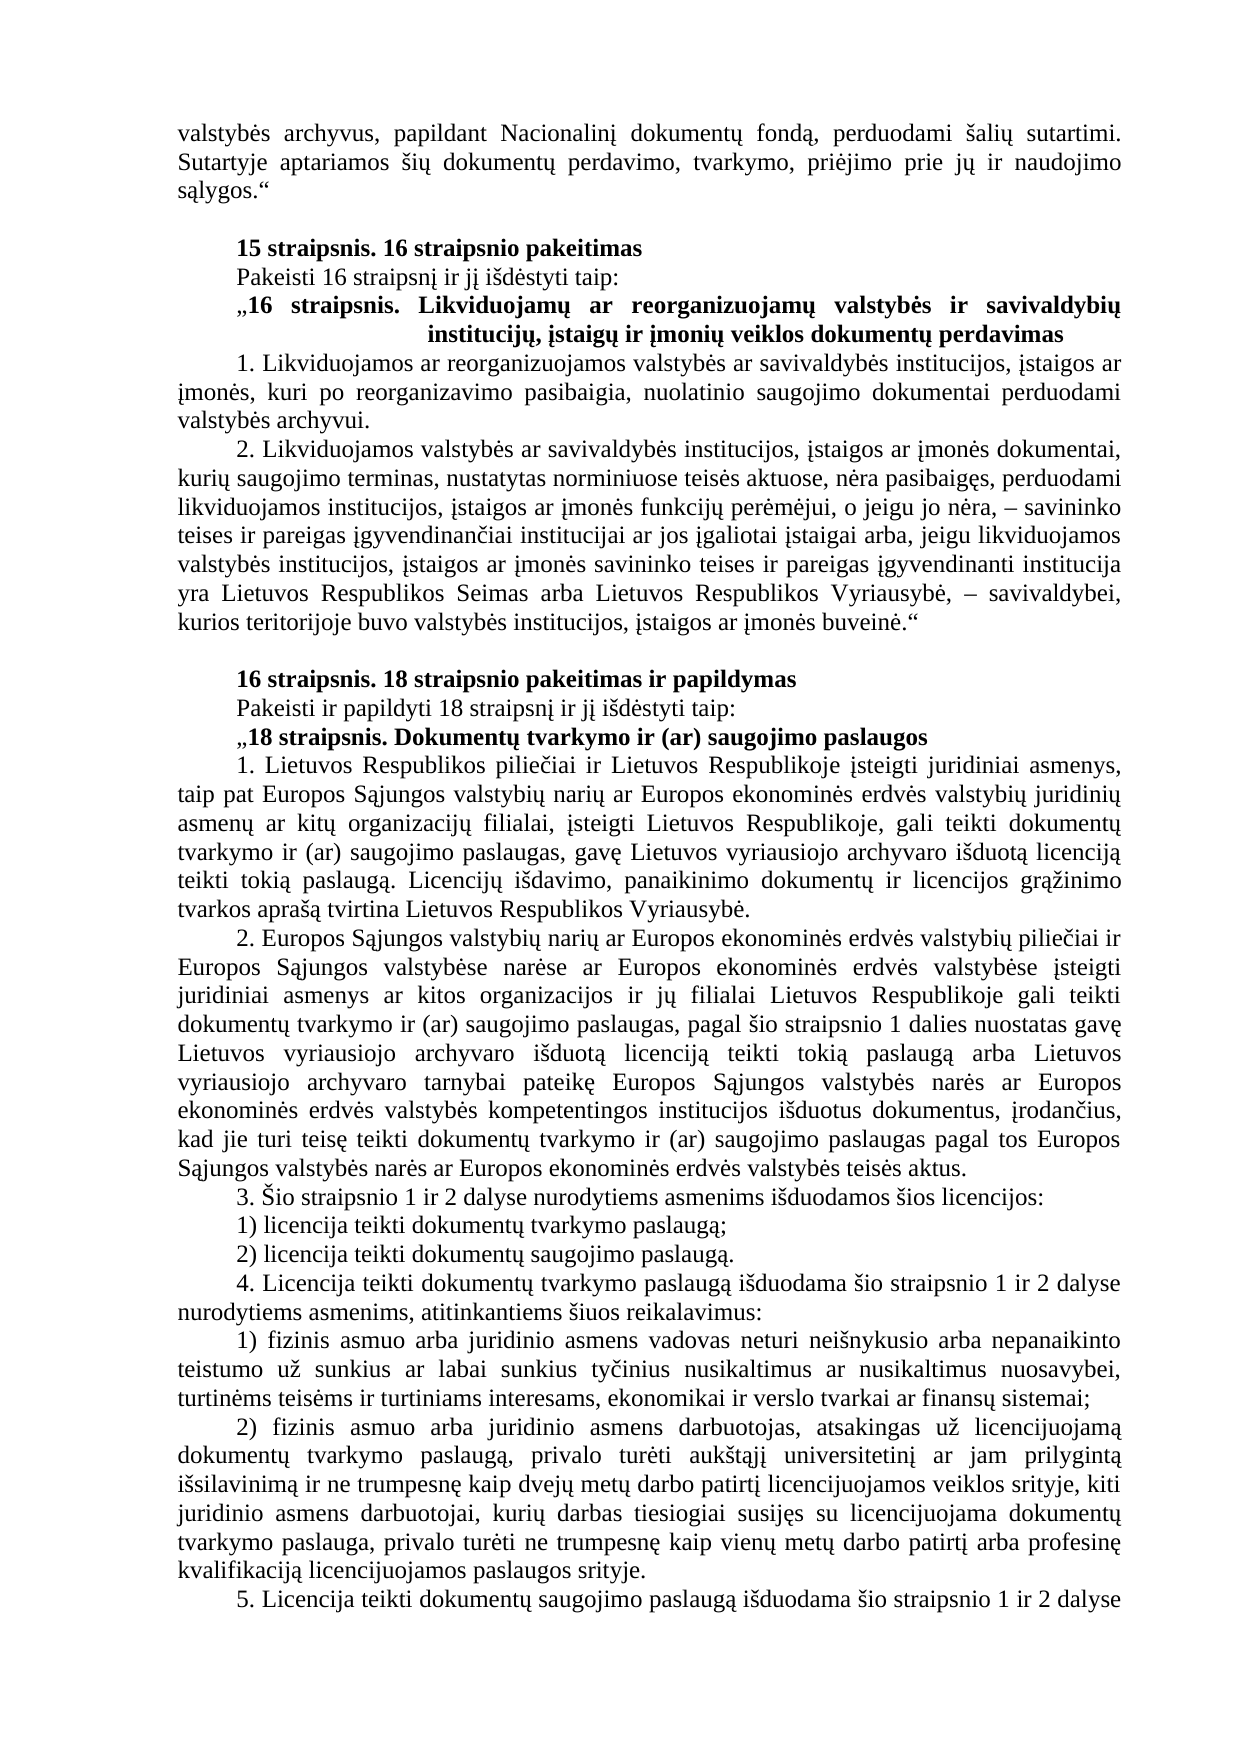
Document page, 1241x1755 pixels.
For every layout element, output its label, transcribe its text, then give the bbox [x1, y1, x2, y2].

text „18 straipsnis. Dokumentų tvarkymo ir (ar) saugojimo paslaugos [177, 722, 1122, 751]
text 1) licencija teikti dokumentų tvarkymo paslaugą; [177, 1211, 1122, 1239]
text Pakeisti ir papildyti 18 straipsnį ir jį išdėstyti taip: [177, 693, 1122, 722]
text 4. Licencija teikti dokumentų tvarkymo paslaugą išduodama šio straipsnio 1 ir 2 dalyse nurodytiems asmenims, atitinkantiems šiuos reikalavimus: [177, 1268, 1122, 1326]
text „16 straipsnis. Likviduojamų ar reorganizuojamų valstybės ir savivaldybių institucijų, įstaigų ir įmonių veiklos dokumentų perdavimas [236, 291, 1122, 348]
text valstybės archyvus, papildant Nacionalinį dokumentų fondą, perduodami šalių sutartimi. Sutartyje aptariamos šių dokumentų perdavimo, tvarkymo, priėjimo prie jų ir naudojimo sąlygos.“ [177, 118, 1122, 204]
text Pakeisti 16 straipsnį ir jį išdėstyti taip: [177, 262, 1122, 291]
text 2. Likviduojamos valstybės ar savivaldybės institucijos, įstaigos ar įmonės dokumentai, kurių saugojimo terminas, nustatytas norminiuose teisės aktuose, nėra pasibaigęs, perduodami likviduojamos institucijos, įstaigos ar įmonės funkcijų perėmėjui, o jeigu jo nėra, – savininko teises ir pareigas įgyvendinančiai institucijai ar jos įgaliotai įstaigai arba, jeigu likviduojamos valstybės institucijos, įstaigos ar įmonės savininko teises ir pareigas įgyvendinanti institucija yra Lietuvos Respublikos Seimas arba Lietuvos Respublikos Vyriausybė, – savivaldybei, kurios teritorijoje buvo valstybės institucijos, įstaigos ar įmonės buveinė.“ [177, 434, 1122, 636]
text 1. Lietuvos Respublikos piliečiai ir Lietuvos Respublikoje įsteigti juridiniai asmenys, taip pat Europos Sąjungos valstybių narių ar Europos ekonominės erdvės valstybių juridinių asmenų ar kitų organizacijų filialai, įsteigti Lietuvos Respublikoje, gali teikti dokumentų tvarkymo ir (ar) saugojimo paslaugas, gavę Lietuvos vyriausiojo archyvaro išduotą licenciją teikti tokią paslaugą. Licencijų išdavimo, panaikinimo dokumentų ir licencijos grąžinimo tvarkos aprašą tvirtina Lietuvos Respublikos Vyriausybė. [177, 751, 1122, 923]
text 3. Šio straipsnio 1 ir 2 dalyse nurodytiems asmenims išduodamos šios licencijos: [177, 1182, 1122, 1211]
text 5. Licencija teikti dokumentų saugojimo paslaugą išduodama šio straipsnio 1 ir 2 dalyse [177, 1584, 1122, 1613]
text 2) fizinis asmuo arba juridinio asmens darbuotojas, atsakingas už licencijuojamą dokumentų tvarkymo paslaugą, privalo turėti aukštąjį universitetinį ar jam prilygintą išsilavinimą ir ne trumpesnę kaip dvejų metų darbo patirtį licencijuojamos veiklos srityje, kiti juridinio asmens darbuotojai, kurių darbas tiesiogiai susijęs su licencijuojama dokumentų tvarkymo paslauga, privalo turėti ne trumpesnę kaip vienų metų darbo patirtį arba profesinę kvalifikaciją licencijuojamos paslaugos srityje. [177, 1412, 1122, 1584]
text 2. Europos Sąjungos valstybių narių ar Europos ekonominės erdvės valstybių piliečiai ir Europos Sąjungos valstybėse narėse ar Europos ekonominės erdvės valstybėse įsteigti juridiniai asmenys ar kitos organizacijos ir jų filialai Lietuvos Respublikoje gali teikti dokumentų tvarkymo ir (ar) saugojimo paslaugas, pagal šio straipsnio 1 dalies nuostatas gavę Lietuvos vyriausiojo archyvaro išduotą licenciją teikti tokią paslaugą arba Lietuvos vyriausiojo archyvaro tarnybai pateikę Europos Sąjungos valstybės narės ar Europos ekonominės erdvės valstybės kompetentingos institucijos išduotus dokumentus, įrodančius, kad jie turi teisę teikti dokumentų tvarkymo ir (ar) saugojimo paslaugas pagal tos Europos Sąjungos valstybės narės ar Europos ekonominės erdvės valstybės teisės aktus. [177, 923, 1122, 1182]
text 15 straipsnis. 16 straipsnio pakeitimas [177, 233, 1122, 262]
text 16 straipsnis. 18 straipsnio pakeitimas ir papildymas [177, 664, 1122, 693]
text 1. Likviduojamos ar reorganizuojamos valstybės ar savivaldybės institucijos, įstaigos ar įmonės, kuri po reorganizavimo pasibaigia, nuolatinio saugojimo dokumentai perduodami valstybės archyvui. [177, 348, 1122, 434]
text 1) fizinis asmuo arba juridinio asmens vadovas neturi neišnykusio arba nepanaikinto teistumo už sunkius ar labai sunkius tyčinius nusikaltimus ar nusikaltimus nuosavybei, turtinėms teisėms ir turtiniams interesams, ekonomikai ir verslo tvarkai ar finansų sistemai; [177, 1326, 1122, 1412]
text 2) licencija teikti dokumentų saugojimo paslaugą. [177, 1239, 1122, 1268]
